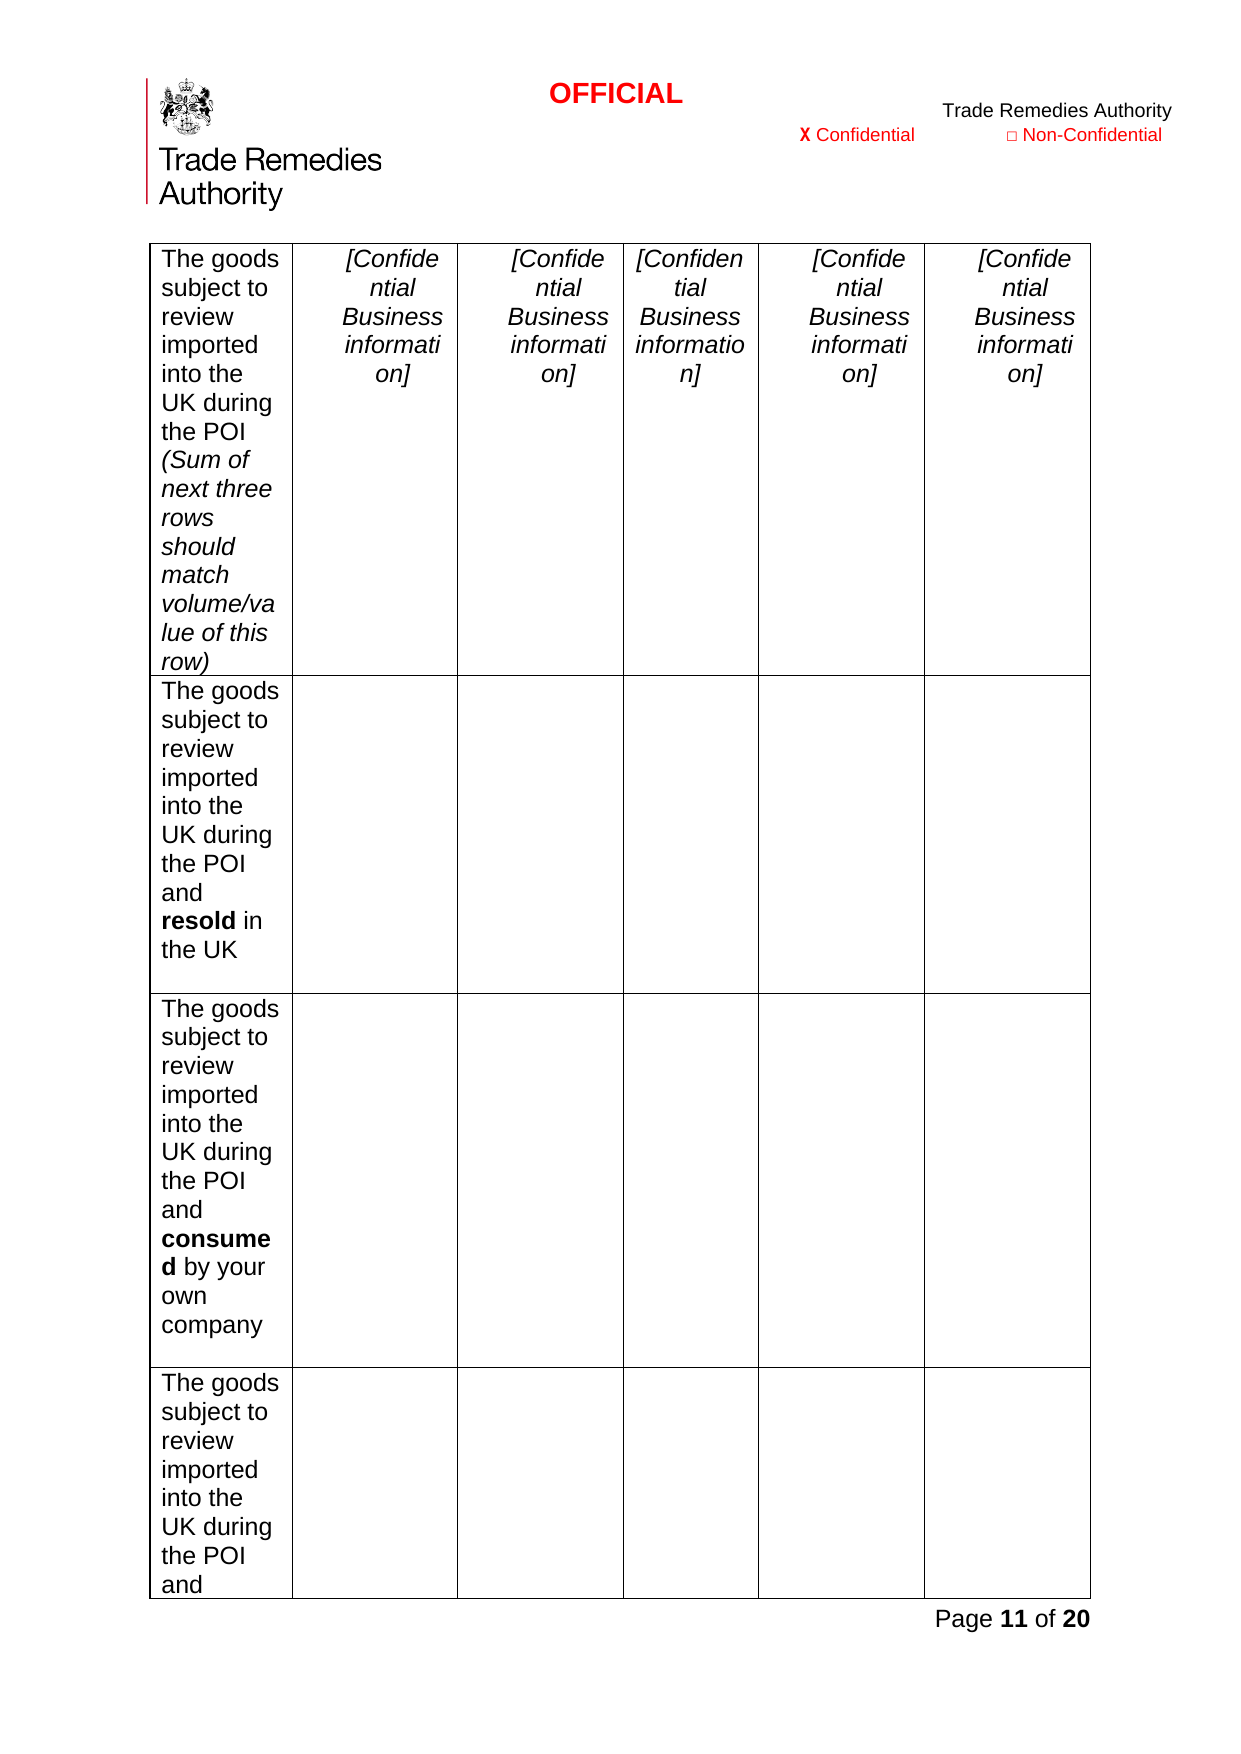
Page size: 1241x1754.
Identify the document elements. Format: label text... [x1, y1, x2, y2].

table_cell The goods subject to review imported into the UK during the POI and resold in the UK [151, 676, 292, 992]
table_cell [458, 1368, 623, 1598]
table_cell [759, 994, 924, 1367]
table_cell [759, 1368, 924, 1598]
table_cell The goods subject to review imported into the UK during the POI (Sum of next three rows should match volume/value of this row) [151, 244, 292, 675]
table_cell The goods subject to review imported into the UK during the POI and consumed by your own company [151, 994, 292, 1367]
table_cell [624, 994, 758, 1367]
table_cell [Confidential Business information] [458, 244, 623, 675]
table_cell [624, 676, 758, 992]
table_cell [925, 994, 1090, 1367]
table_cell [293, 1368, 457, 1598]
table_cell [458, 994, 623, 1367]
table_cell [925, 676, 1090, 992]
table_cell [759, 676, 924, 992]
table_cell [Confidential Business information] [624, 244, 758, 675]
table_cell [293, 676, 457, 992]
table_cell [624, 1368, 758, 1598]
table_cell The goods subject to review imported into the UK during the POI and [151, 1368, 292, 1598]
table_cell [293, 994, 457, 1367]
table_cell [925, 1368, 1090, 1598]
table_cell [458, 676, 623, 992]
table_cell [Confidential Business information] [925, 244, 1090, 675]
table_cell [Confidential Business information] [293, 244, 457, 675]
table_cell [Confidential Business information] [759, 244, 924, 675]
